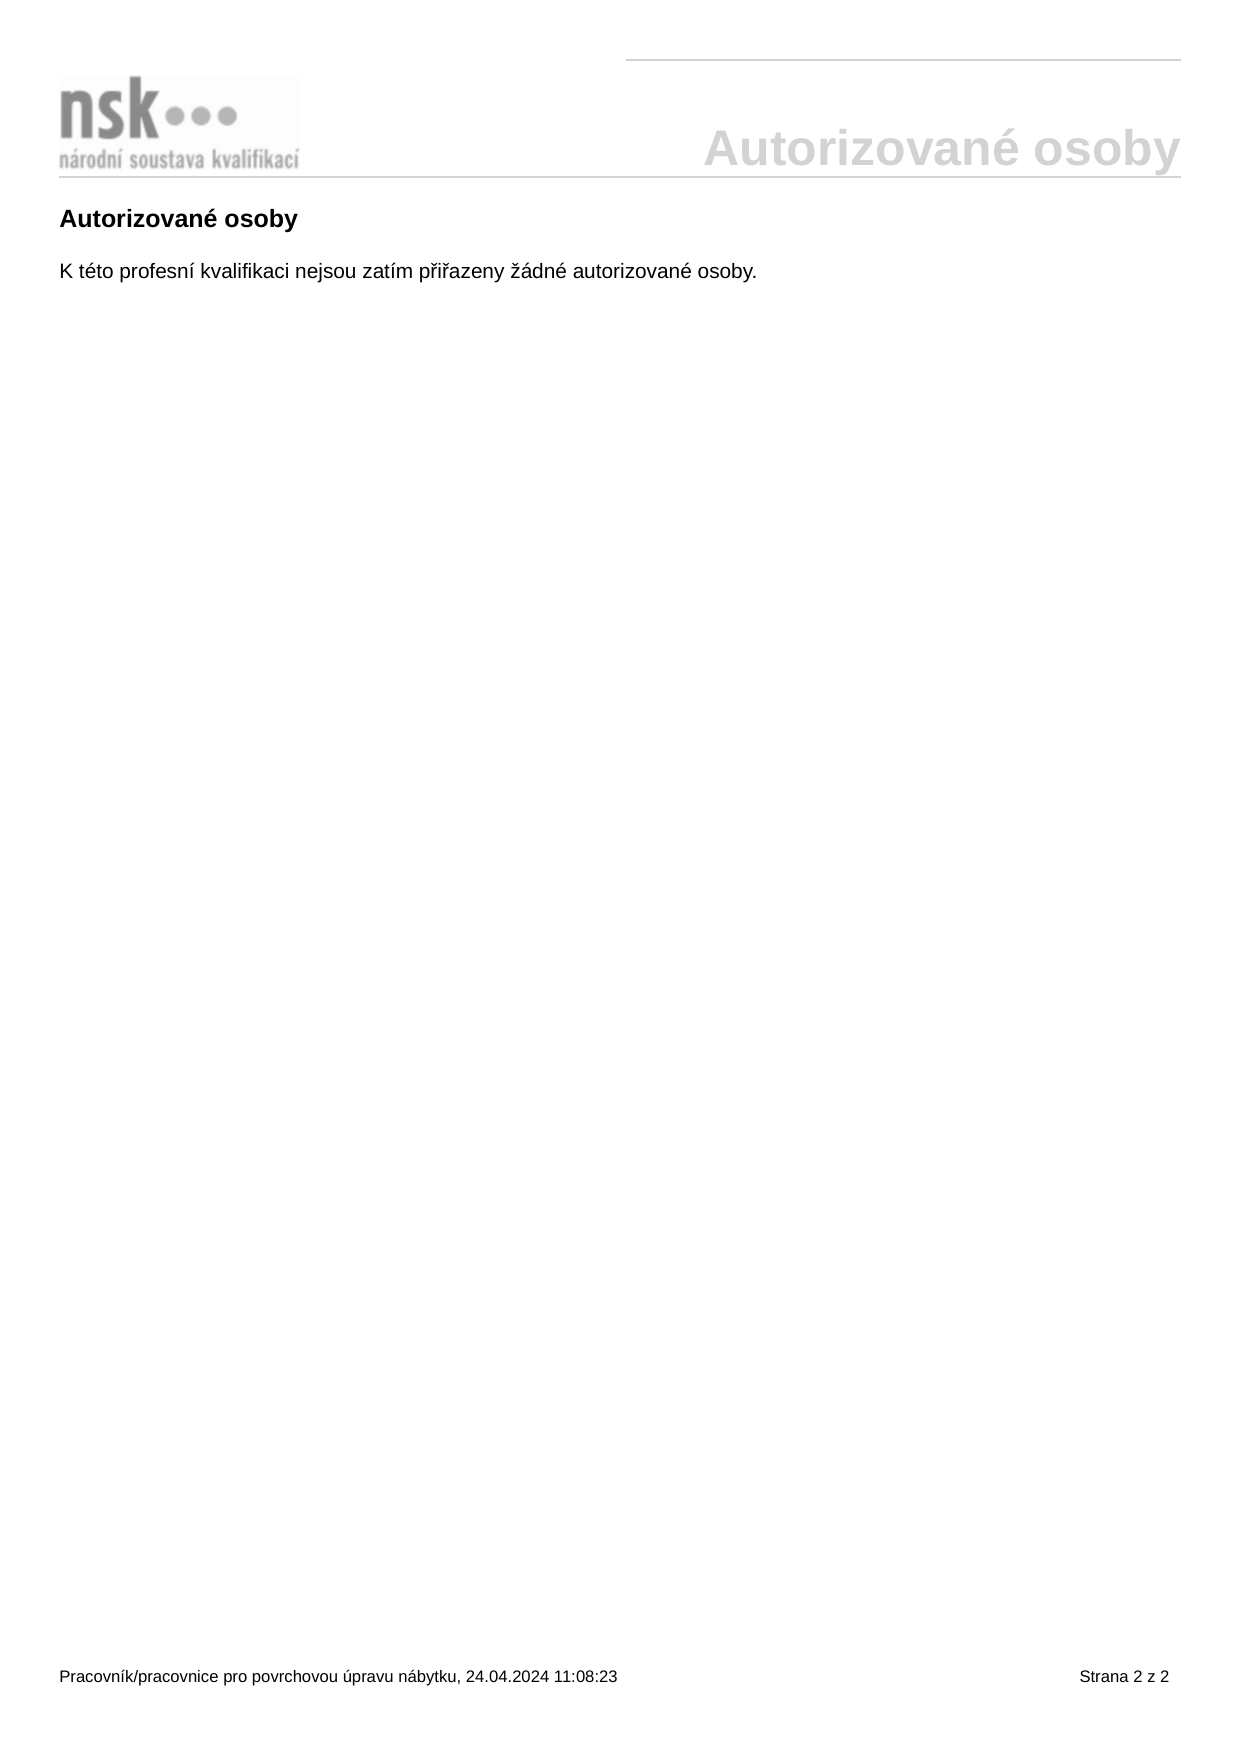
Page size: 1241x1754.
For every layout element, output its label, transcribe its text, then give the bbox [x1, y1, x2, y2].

table_cell [626, 883, 862, 1183]
table_cell [862, 1421, 1169, 1658]
table_cell K této profesní kvalifikaci nejsou zatím přiřazeny žádné autorizované osoby. [59, 259, 1181, 283]
table_cell [1169, 283, 1181, 583]
table_cell [59, 171, 483, 176]
table_cell [626, 194, 862, 200]
table_cell [1169, 1658, 1181, 1694]
table_cell [1169, 883, 1181, 1183]
table_cell [862, 283, 1169, 583]
table_cell [59, 236, 483, 259]
table_cell [626, 1183, 862, 1421]
table_cell [1169, 194, 1181, 200]
table_cell [1169, 583, 1181, 883]
table_cell [59, 283, 483, 583]
table_cell [59, 883, 483, 1183]
table_cell [1169, 1183, 1181, 1421]
table_cell [862, 236, 1169, 259]
table_cell [484, 171, 620, 176]
table_cell [484, 283, 620, 583]
table_cell [862, 194, 1169, 200]
table_cell [59, 1421, 483, 1658]
table_cell [1169, 236, 1181, 259]
table_cell [484, 583, 620, 883]
table_cell [484, 236, 620, 259]
table_cell [626, 283, 862, 583]
table_cell [620, 583, 626, 883]
table_cell [620, 283, 626, 583]
table_cell [620, 236, 626, 259]
table_cell [620, 1183, 626, 1421]
table_cell [484, 1183, 620, 1421]
table_cell [484, 1421, 620, 1658]
table_cell [484, 883, 620, 1183]
table_cell [626, 583, 862, 883]
table_cell Pracovník/pracovnice pro povrchovou úpravu nábytku, 24.04.2024 11:08:23 [59, 1658, 862, 1694]
table_cell [620, 1421, 626, 1658]
table_cell [620, 883, 626, 1183]
table_cell [621, 59, 626, 170]
table_cell [862, 883, 1169, 1183]
table_cell Strana 2 z 2 [862, 1658, 1169, 1694]
table_cell [484, 194, 620, 200]
table_cell [59, 583, 483, 883]
table_cell [626, 236, 862, 259]
picture [58, 59, 621, 171]
table_cell [862, 583, 1169, 883]
table_cell [626, 1421, 862, 1658]
table_cell [862, 1183, 1169, 1421]
table_cell [59, 1183, 483, 1421]
table_cell [59, 178, 1181, 194]
table_cell [1169, 1421, 1181, 1658]
table_cell [59, 194, 483, 200]
table_cell Autorizované osoby [59, 200, 1181, 236]
table_cell Autorizované osoby [626, 61, 1181, 176]
